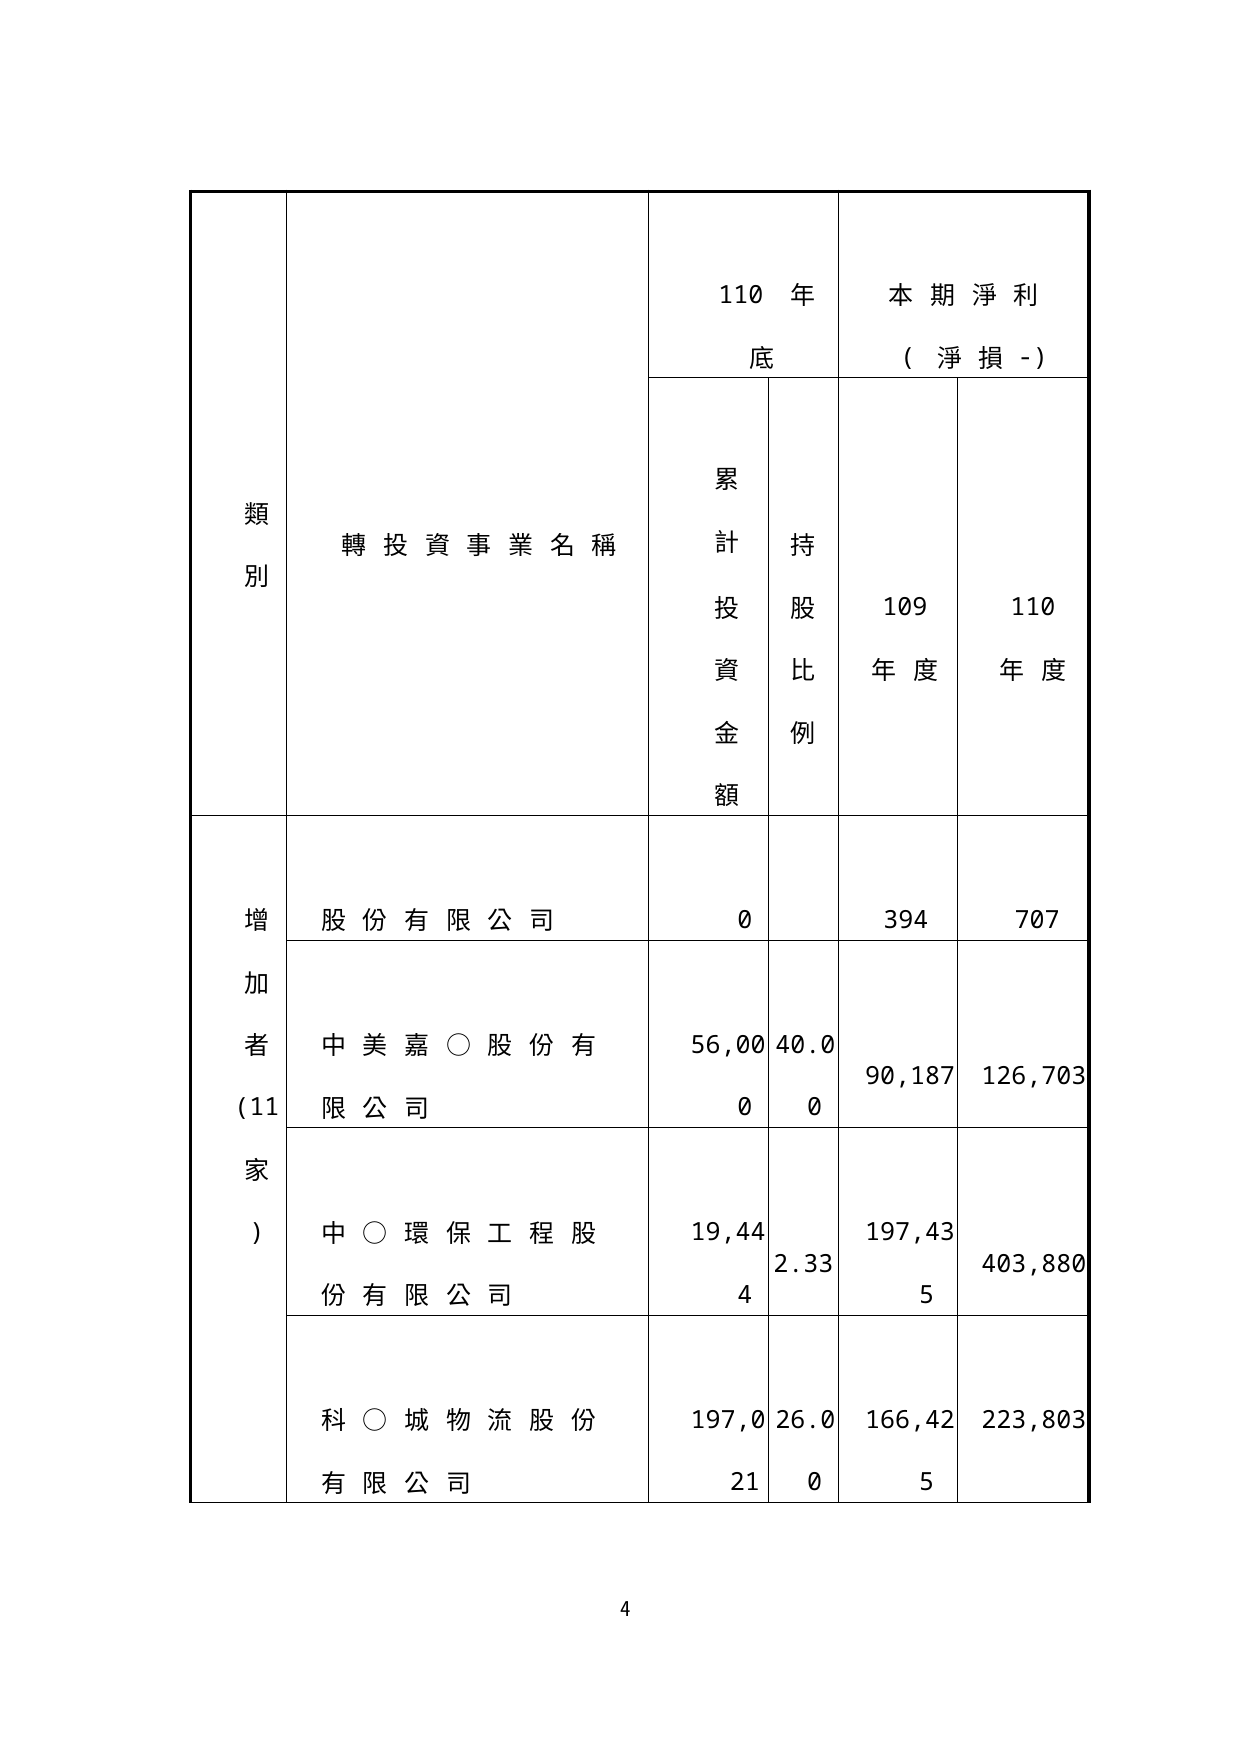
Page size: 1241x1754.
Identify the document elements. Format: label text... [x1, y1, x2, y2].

table_cell 19,444 [649, 1128, 768, 1314]
table_cell 197,435 [839, 1128, 957, 1314]
table_cell 403,880 [958, 1128, 1087, 1314]
table_cell 110年度 [958, 378, 1087, 814]
table_cell 中美嘉○股份有限公司 [287, 941, 648, 1127]
table_cell 持股比例 [769, 378, 838, 814]
table_cell 56,000 [649, 941, 768, 1127]
table_cell 增加者 (11家) [192, 816, 286, 1502]
table_header 本期淨利(淨損-) [839, 193, 1087, 377]
table_cell 126,703 [958, 941, 1087, 1127]
table_cell 累計 投資金額 [649, 378, 768, 814]
table_header 110年底 [649, 193, 838, 377]
table_cell [769, 816, 838, 939]
table_cell 394 [839, 816, 957, 939]
table_cell 166,425 [839, 1316, 957, 1502]
table_header 轉投資事業名稱 [287, 193, 648, 814]
table_cell 0 [649, 816, 768, 939]
table_cell 197,021 [649, 1316, 768, 1502]
table_cell 科○城物流股份有限公司 [287, 1316, 648, 1502]
table_cell 股份有限公司 [287, 816, 648, 939]
table_cell 中○環保工程股份有限公司 [287, 1128, 648, 1314]
table_cell 223,803 [958, 1316, 1087, 1502]
table_cell 40.00 [769, 941, 838, 1127]
table_cell 90,187 [839, 941, 957, 1127]
table_cell 26.00 [769, 1316, 838, 1502]
table_cell 109年度 [839, 378, 957, 814]
table_header 類別 [192, 193, 286, 814]
table_cell 707 [958, 816, 1087, 939]
table_cell 2.33 [769, 1128, 838, 1314]
